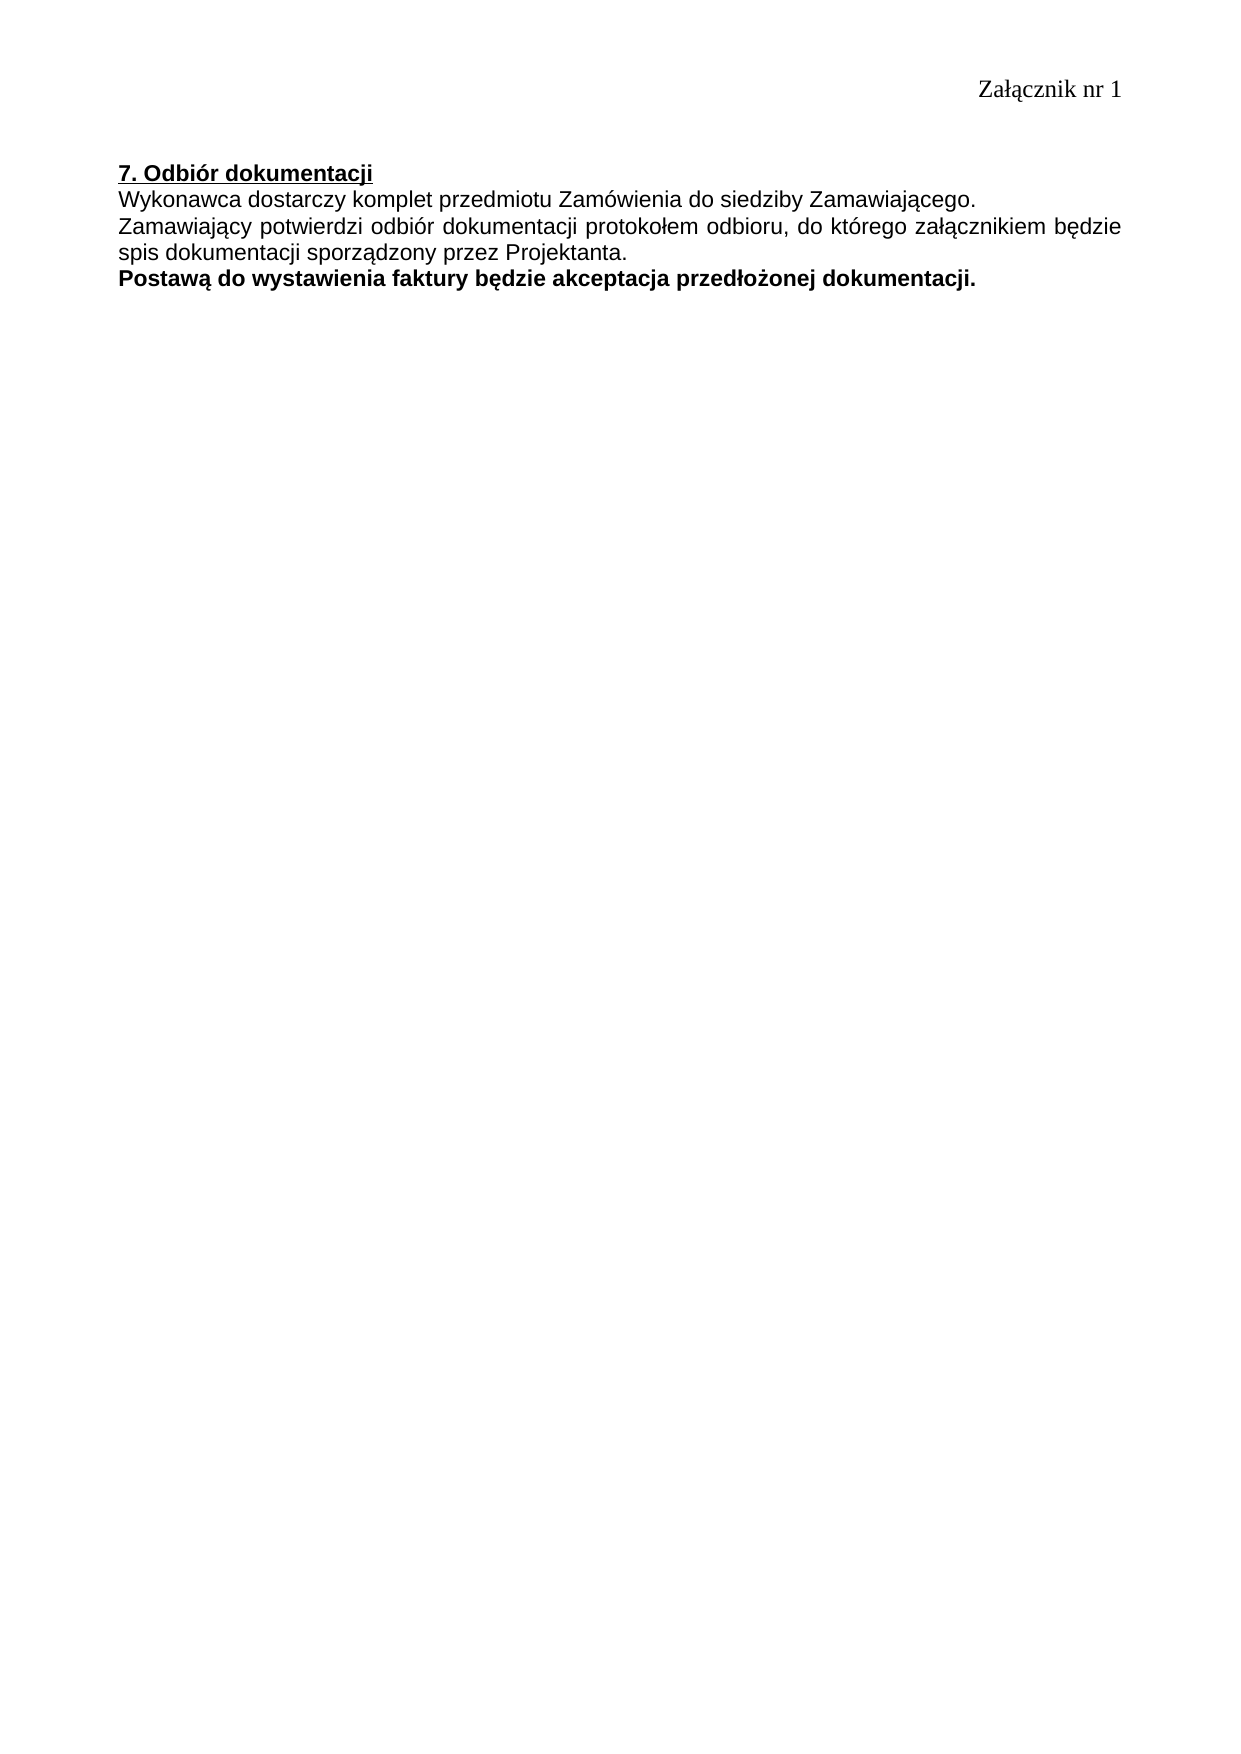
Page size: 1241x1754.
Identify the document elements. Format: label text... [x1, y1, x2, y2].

text 7. Odbiór dokumentacji [118, 160, 1122, 186]
text Zamawiający potwierdzi odbiór dokumentacji protokołem odbioru, do którego załącznikiem będzie spis dokumentacji sporządzony przez Projektanta. [118, 213, 1122, 265]
text Wykonawca dostarczy komplet przedmiotu Zamówienia do siedziby Zamawiającego. [118, 186, 1122, 213]
text Postawą do wystawienia faktury będzie akceptacja przedłożonej dokumentacji. [118, 265, 1122, 292]
